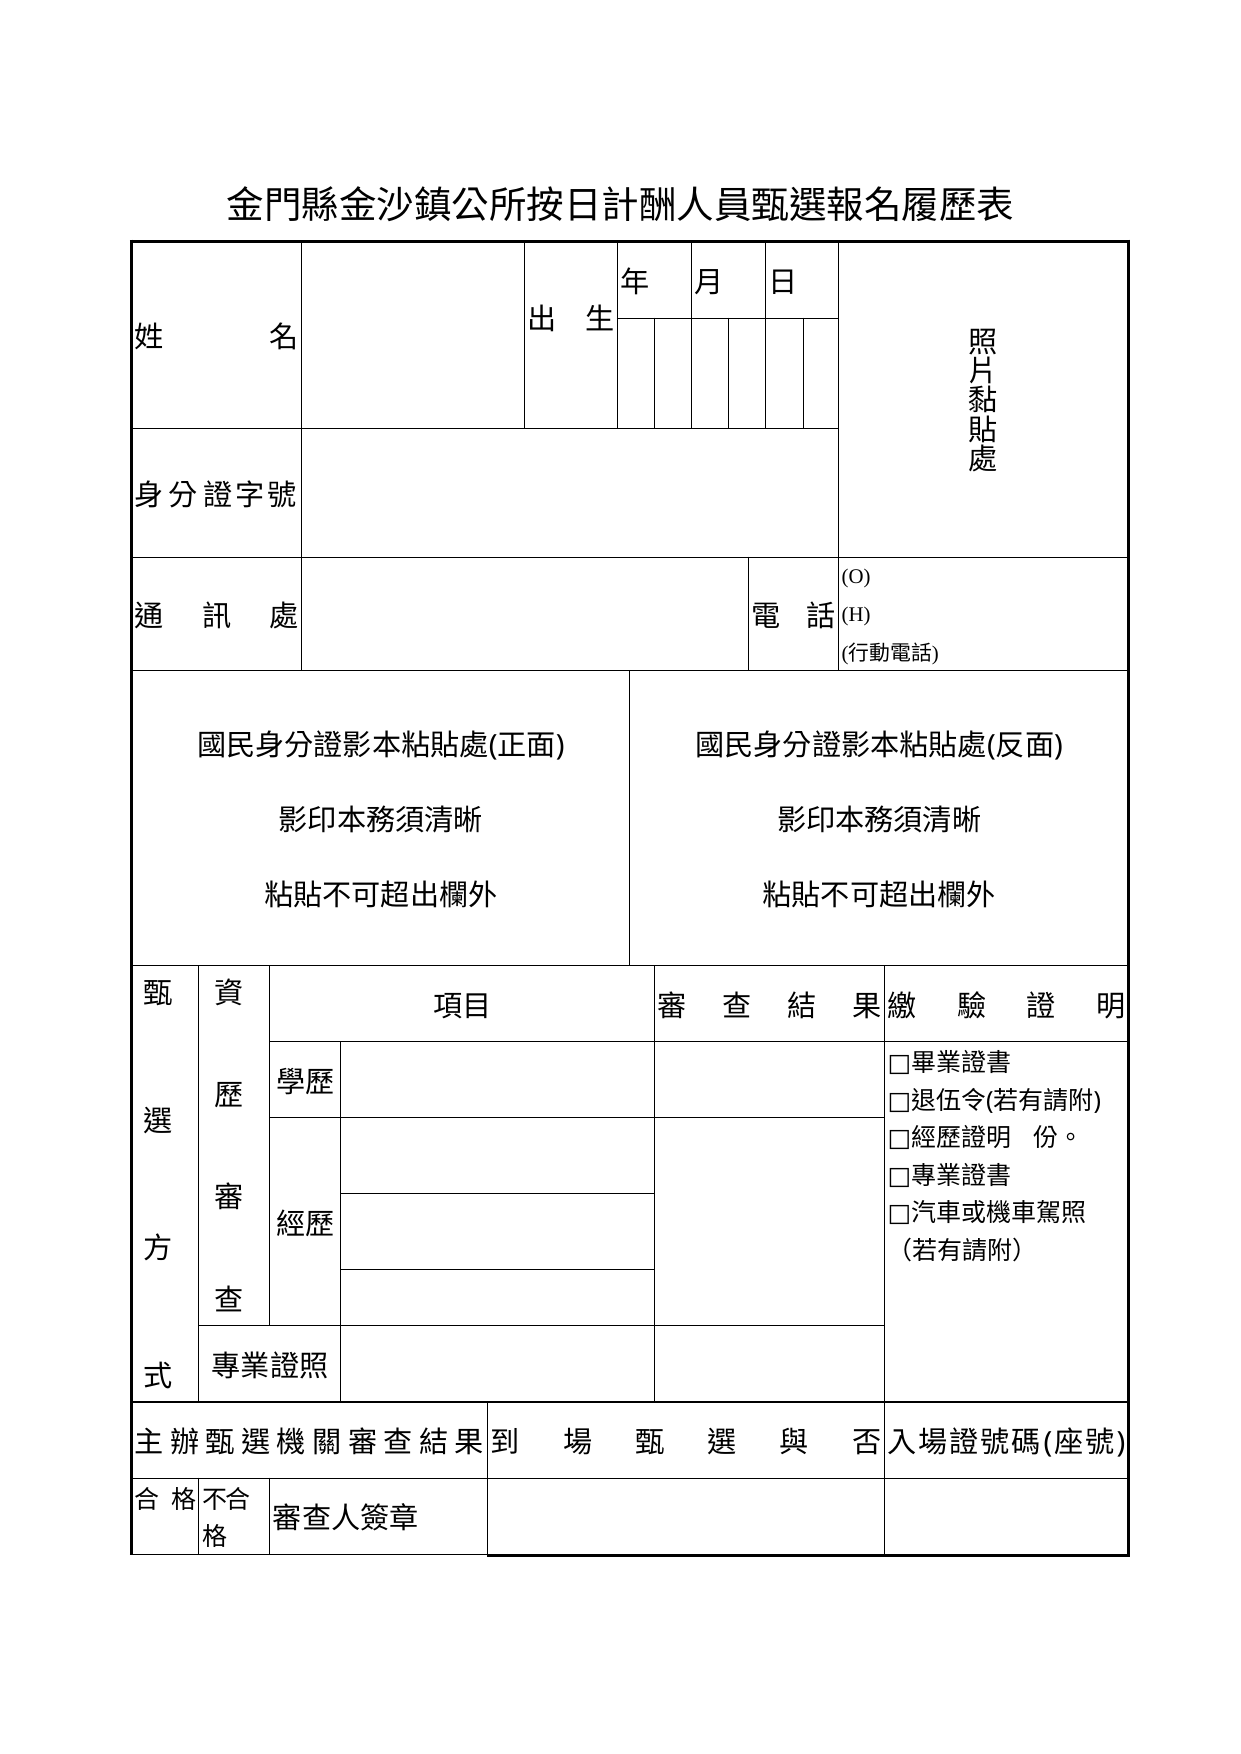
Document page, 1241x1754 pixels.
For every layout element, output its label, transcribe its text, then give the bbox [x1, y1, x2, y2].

table_cell 國民身分證影本粘貼處(反面) 影印本務須清晰 粘貼不可超出欄外 [630, 671, 1127, 965]
table_cell 合格 [133, 1479, 198, 1553]
table_cell [655, 1118, 884, 1325]
table_header 日 [766, 243, 838, 318]
table_header 年 [618, 243, 691, 318]
table_cell [302, 429, 838, 557]
table_cell 項目 [270, 966, 654, 1041]
table_cell [885, 1479, 1127, 1553]
table_cell 資歷審查 [199, 966, 269, 1325]
table_cell [655, 319, 691, 428]
table_cell 國民身分證影本粘貼處(正面) 影印本務須清晰 粘貼不可超出欄外 [133, 671, 629, 965]
table_cell [341, 1042, 654, 1117]
table_cell 入場證號碼(座號) [885, 1403, 1127, 1477]
text 金門縣金沙鎮公所按日計酬人員甄選報名履歷表 [130, 164, 1110, 239]
table_cell [341, 1270, 654, 1325]
table_cell 不合格 [199, 1479, 269, 1553]
table_cell [341, 1194, 654, 1269]
table_cell 經歷 [270, 1118, 340, 1325]
table_cell 專業證照 [199, 1326, 340, 1401]
table_cell [302, 558, 748, 670]
table_cell [766, 319, 803, 428]
table_cell [341, 1118, 654, 1193]
table_header 月 [692, 243, 765, 318]
table_cell [655, 1042, 884, 1117]
table_header 照片黏貼處 [839, 243, 1127, 557]
table_cell 到場甄選與否 [488, 1403, 884, 1477]
table_cell 電話 [749, 558, 838, 670]
table_cell □畢業證書 □退伍令(若有請附) □經歷證明 份。 □專業證書 □汽車或機車駕照（若有請附） [885, 1042, 1127, 1401]
table_cell 主辦甄選機關審查結果 [133, 1403, 487, 1477]
table_header 出生 [525, 243, 617, 428]
table_header [302, 243, 524, 428]
table_cell [618, 319, 654, 428]
table_cell [341, 1326, 654, 1401]
table_cell 審查人簽章 [270, 1479, 487, 1553]
table_cell (O) (H) (行動電話) [839, 558, 1127, 670]
table_cell 通訊處 [133, 558, 301, 670]
table_cell [804, 319, 838, 428]
table_cell [692, 319, 728, 428]
table_cell [655, 1326, 884, 1401]
table_cell 甄選方式 [133, 966, 198, 1401]
table_cell 審查結果 [655, 966, 884, 1041]
table_cell 學歷 [270, 1042, 340, 1117]
table_header 姓名 [133, 243, 301, 428]
table_cell 身分證字號 [133, 429, 301, 557]
table_cell [729, 319, 765, 428]
table_cell [488, 1479, 884, 1553]
table_cell 繳驗證明 [885, 966, 1127, 1041]
